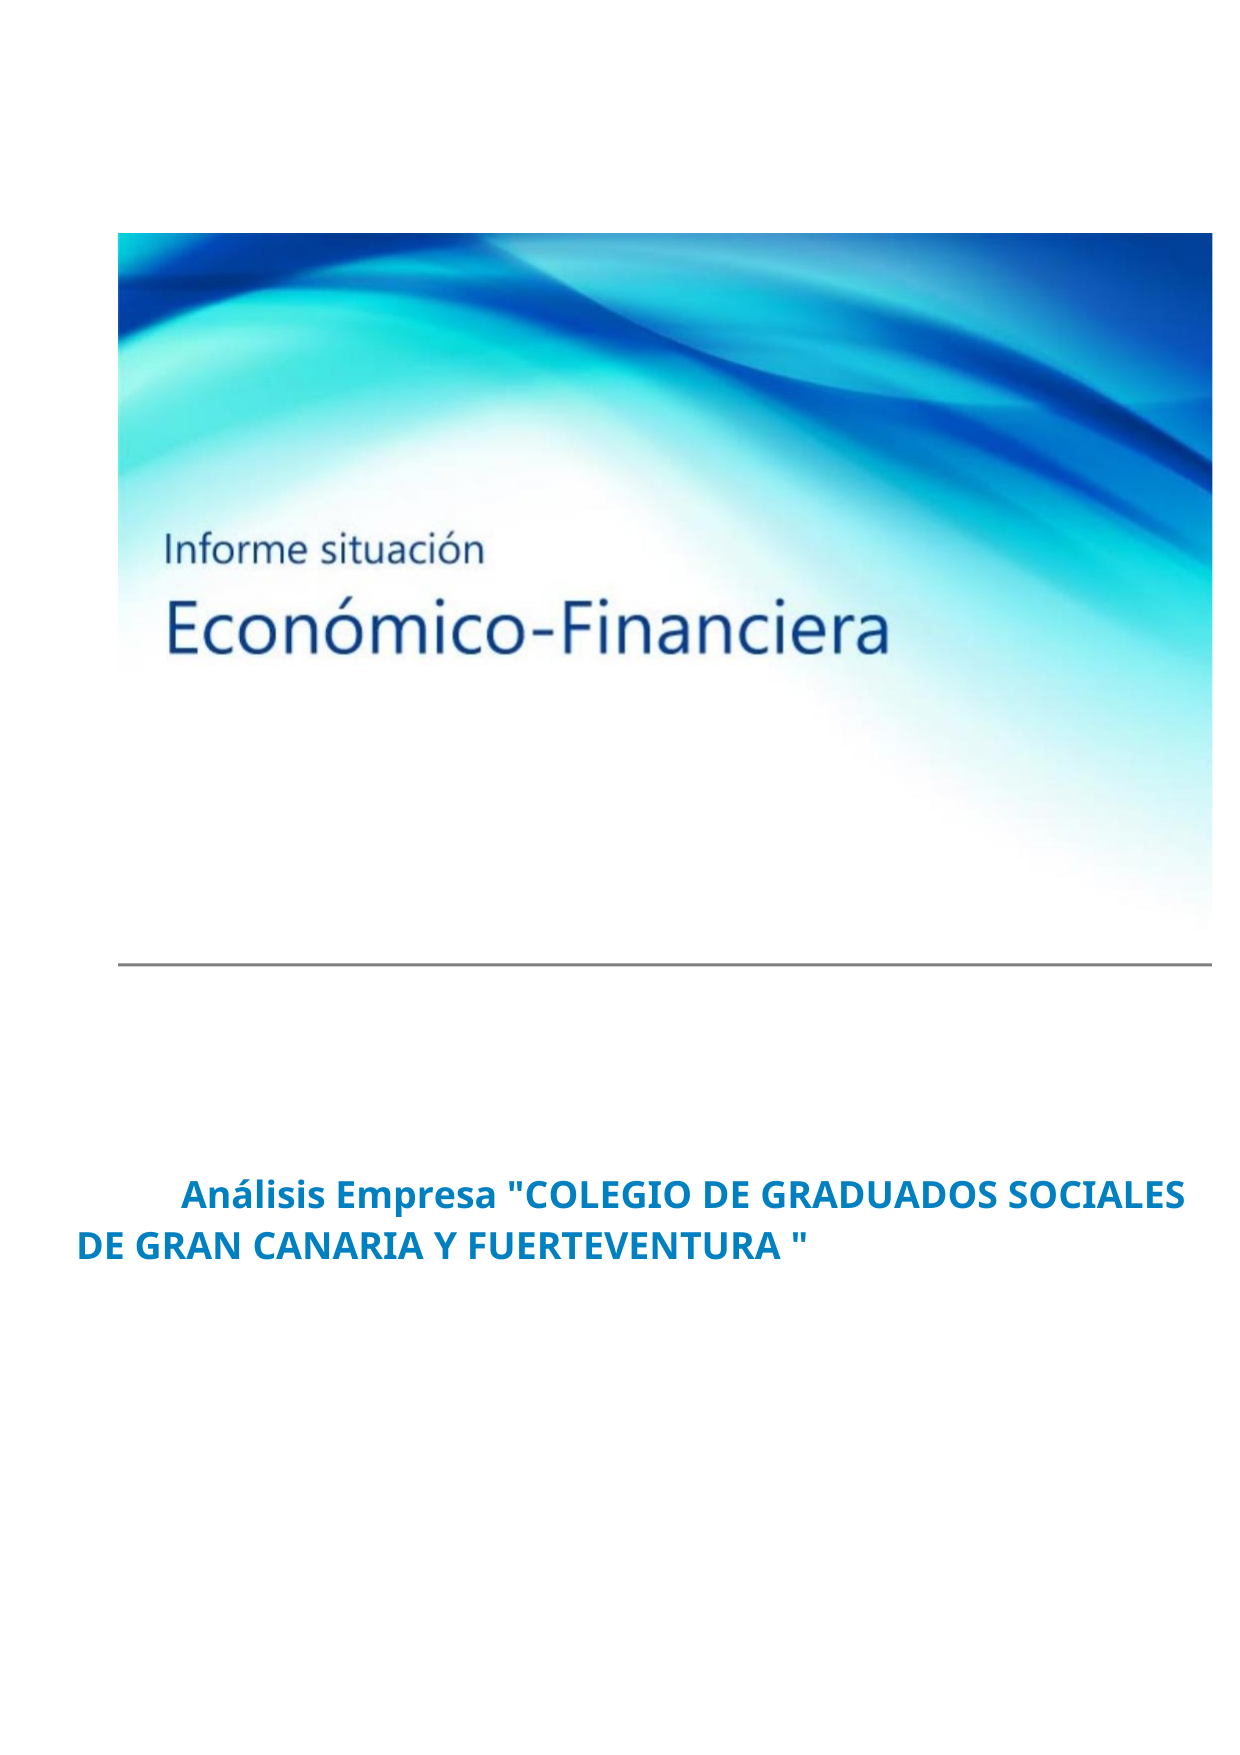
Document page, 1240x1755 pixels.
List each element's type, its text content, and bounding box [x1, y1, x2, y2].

text Análisis Empresa "COLEGIO DE GRADUADOS SOCIALES DE GRAN CANARIA Y FUERTEVENTURA " [76, 1168, 1225, 1271]
